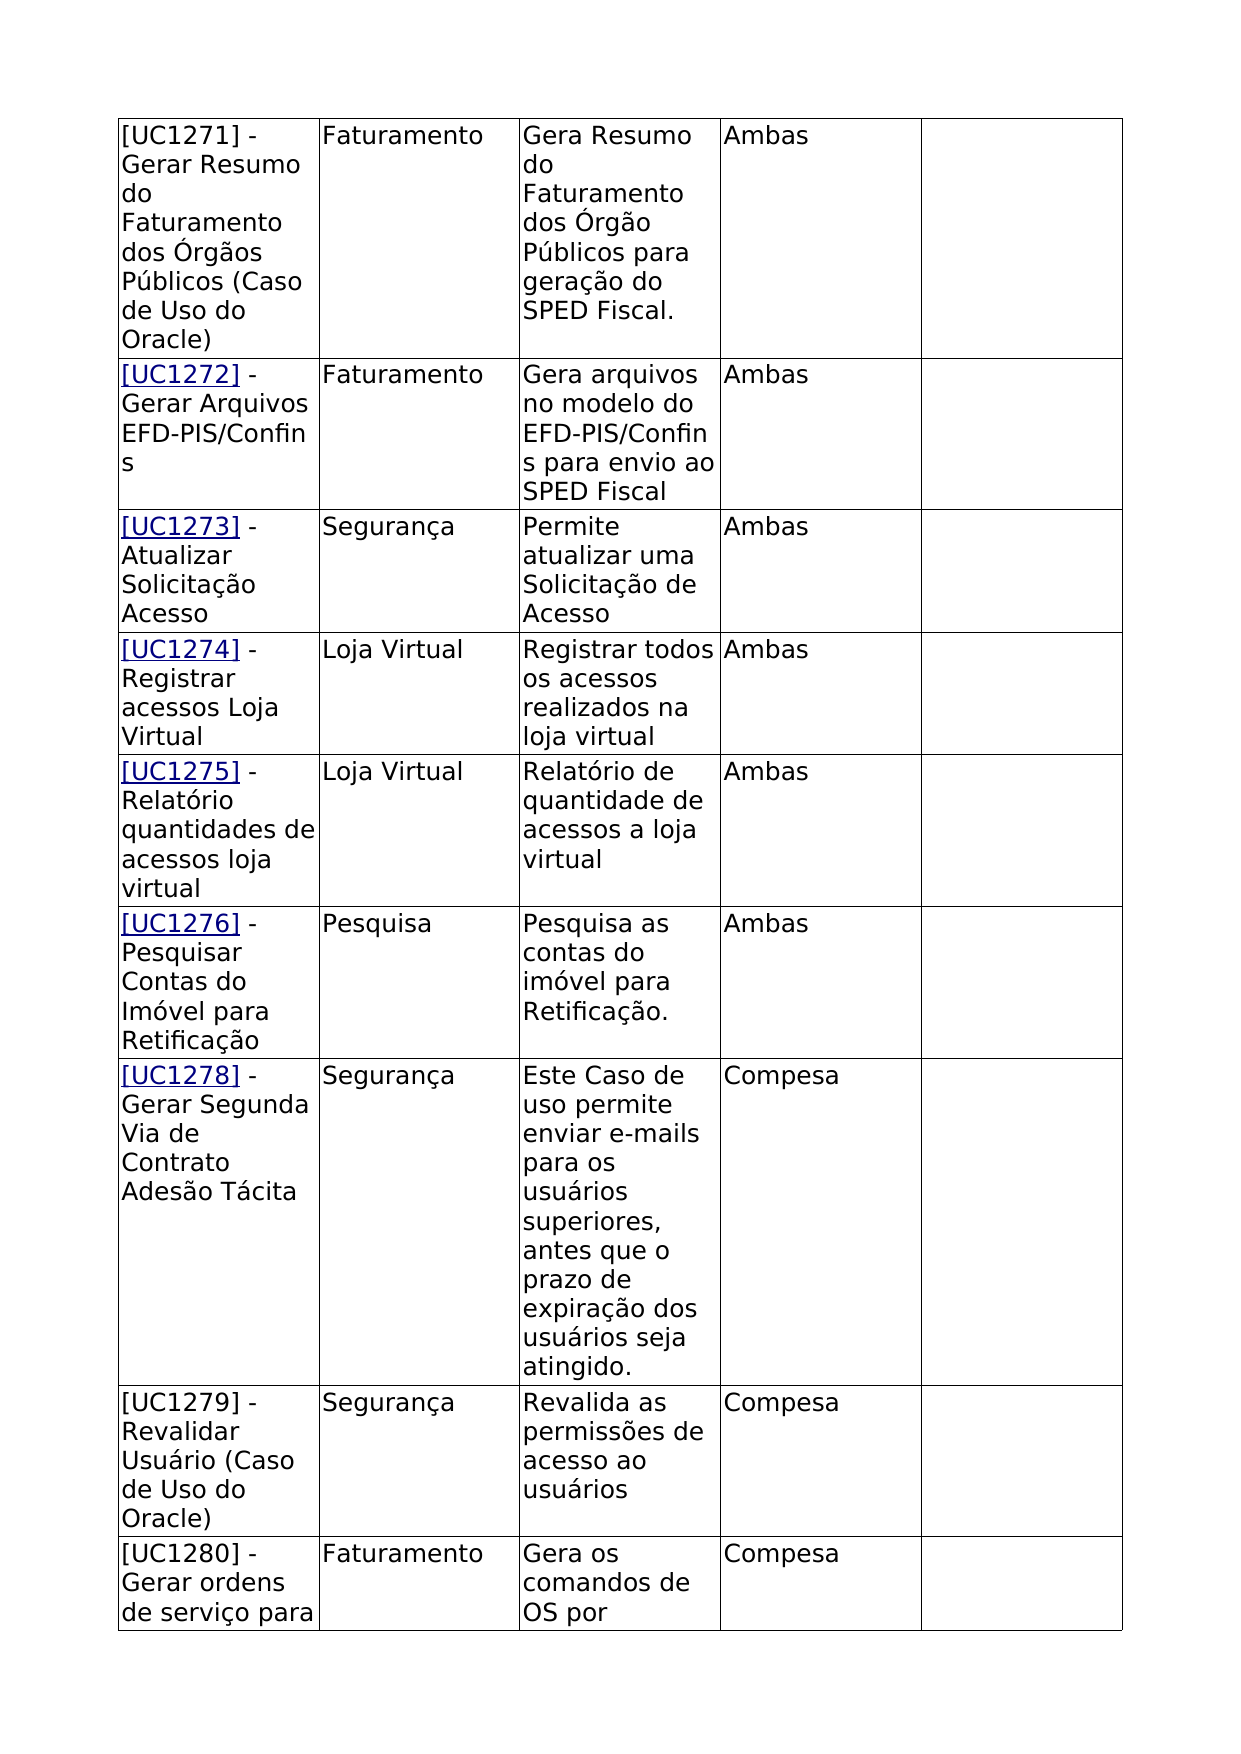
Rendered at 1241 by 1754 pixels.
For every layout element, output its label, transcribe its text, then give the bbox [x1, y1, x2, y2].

table_cell [922, 510, 1122, 632]
table_cell Faturamento [320, 359, 519, 509]
table_cell Loja Virtual [320, 633, 519, 754]
table_cell [UC1273] - Atualizar Solicitação Acesso [119, 510, 319, 632]
table_cell Revalida as permissões de acesso ao usuários [520, 1386, 720, 1536]
table_cell Compesa [721, 1386, 921, 1536]
table_cell Loja Virtual [320, 755, 519, 906]
table_cell [922, 359, 1122, 509]
table_cell Ambas [721, 633, 921, 754]
table_cell Ambas [721, 907, 921, 1058]
table_cell [UC1274] - Registrar acessos Loja Virtual [119, 633, 319, 754]
table_cell Permite atualizar uma Solicitação de Acesso [520, 510, 720, 632]
table_cell [UC1276] - Pesquisar Contas do Imóvel para Retificação [119, 907, 319, 1058]
table_cell [UC1271] - Gerar Resumo do Faturamento dos Órgãos Públicos (Caso de Uso do Oracle) [119, 119, 319, 357]
table_cell Este Caso de uso permite enviar e-mails para os usuários superiores, antes que o prazo de expiração dos usuários seja atingido. [520, 1059, 720, 1385]
table_cell Ambas [721, 510, 921, 632]
table_cell Gera Resumo do Faturamento dos Órgão Públicos para geração do SPED Fiscal. [520, 119, 720, 357]
table_cell [UC1280] - Gerar ordens de serviço para [119, 1537, 319, 1630]
table_cell [UC1272] - Gerar Arquivos EFD-PIS/Confins [119, 359, 319, 509]
table_cell Registrar todos os acessos realizados na loja virtual [520, 633, 720, 754]
table_cell Pesquisa as contas do imóvel para Retificação. [520, 907, 720, 1058]
table_cell Ambas [721, 755, 921, 906]
table_cell [922, 1386, 1122, 1536]
table_cell Ambas [721, 359, 921, 509]
table_cell Relatório de quantidade de acessos a loja virtual [520, 755, 720, 906]
table_cell [UC1279] - Revalidar Usuário (Caso de Uso do Oracle) [119, 1386, 319, 1536]
table_cell Compesa [721, 1059, 921, 1385]
table_cell [UC1278] - Gerar Segunda Via de Contrato Adesão Tácita [119, 1059, 319, 1385]
table_cell Gera arquivos no modelo do EFD-PIS/Confins para envio ao SPED Fiscal [520, 359, 720, 509]
table_cell [922, 907, 1122, 1058]
table_cell Gera os comandos de OS por [520, 1537, 720, 1630]
table_cell Compesa [721, 1537, 921, 1630]
table_cell Segurança [320, 1059, 519, 1385]
table_cell Segurança [320, 1386, 519, 1536]
table_cell [922, 1537, 1122, 1630]
table_cell Faturamento [320, 119, 519, 357]
table_cell [922, 1059, 1122, 1385]
table_cell Faturamento [320, 1537, 519, 1630]
table_cell [922, 119, 1122, 357]
table_cell [922, 633, 1122, 754]
table_cell [922, 755, 1122, 906]
table_cell Ambas [721, 119, 921, 357]
table_cell Pesquisa [320, 907, 519, 1058]
table_cell [UC1275] - Relatório quantidades de acessos loja virtual [119, 755, 319, 906]
table_cell Segurança [320, 510, 519, 632]
